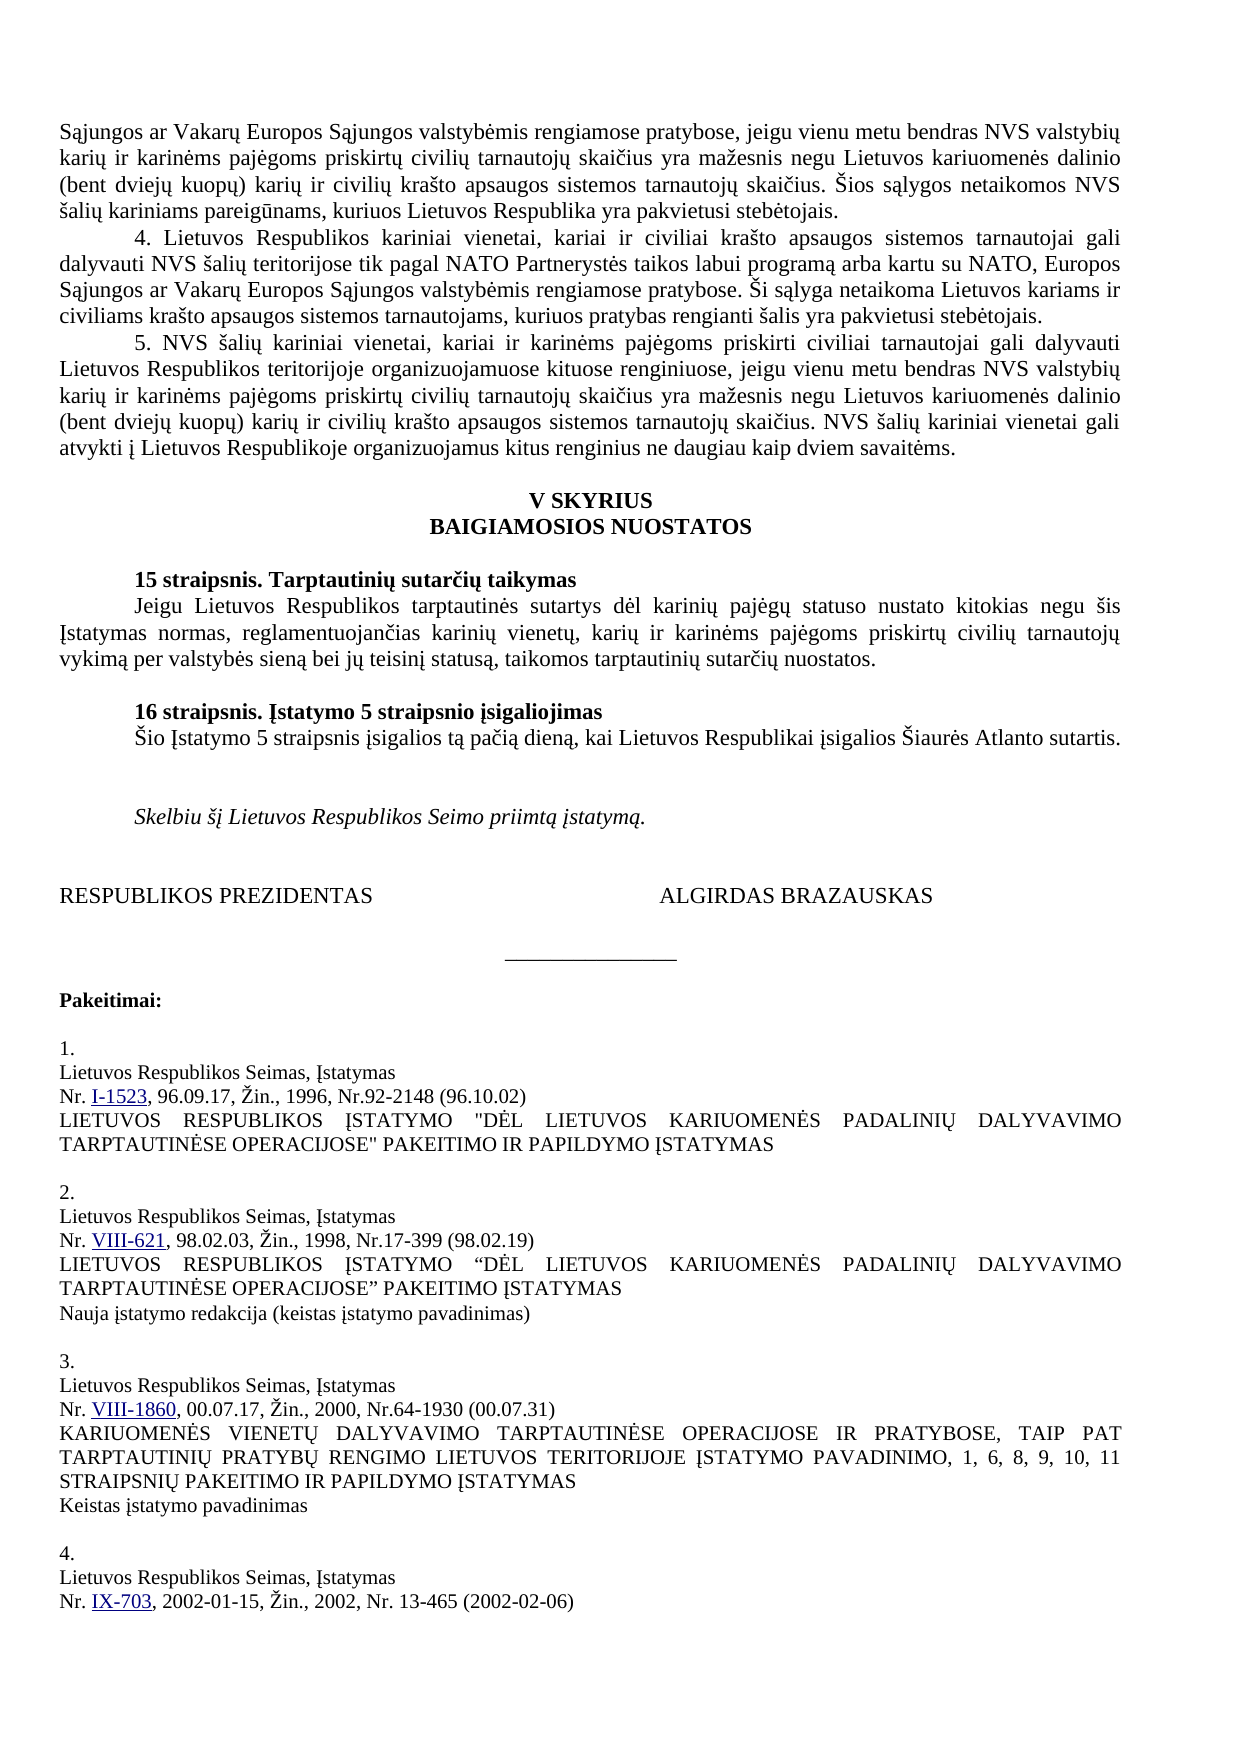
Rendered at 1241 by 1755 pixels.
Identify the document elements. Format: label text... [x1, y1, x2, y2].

text _______________ [59, 937, 1122, 963]
text Sąjungos ar Vakarų Europos Sąjungos valstybėmis rengiamose pratybose, jeigu vienu metu bendras NVS valstybių karių ir karinėms pajėgoms priskirtų civilių tarnautojų skaičius yra mažesnis negu Lietuvos kariuomenės dalinio (bent dviejų kuopų) karių ir civilių krašto apsaugos sistemos tarnautojų skaičius. Šios sąlygos netaikomos NVS šalių kariniams pareigūnams, kuriuos Lietuvos Respublika yra pakvietusi stebėtojais. [59, 118, 1122, 223]
text Jeigu Lietuvos Respublikos tarptautinės sutartys dėl karinių pajėgų statuso nustato kitokias negu šis Įstatymas normas, reglamentuojančias karinių vienetų, karių ir karinėms pajėgoms priskirtų civilių tarnautojų vykimą per valstybės sieną bei jų teisinį statusą, taikomos tarptautinių sutarčių nuostatos. [59, 592, 1122, 672]
text 3. [59, 1348, 1122, 1373]
text 1. [59, 1036, 1122, 1060]
text BAIGIAMOSIOS NUOSTATOS [59, 513, 1122, 540]
text Nr. IX-703, 2002-01-15, Žin., 2002, Nr. 13-465 (2002-02-06) [59, 1589, 1122, 1613]
text LIETUVOS RESPUBLIKOS ĮSTATYMO “DĖL LIETUVOS KARIUOMENĖS PADALINIŲ DALYVAVIMO TARPTAUTINĖSE OPERACIJOSE” PAKEITIMO ĮSTATYMAS [59, 1252, 1122, 1300]
text 15 straipsnis. Tarptautinių sutarčių taikymas [134, 566, 1122, 592]
subtitle Keistas įstatymo pavadinimas [59, 1493, 1122, 1517]
text 4. Lietuvos Respublikos kariniai vienetai, kariai ir civiliai krašto apsaugos sistemos tarnautojai gali dalyvauti NVS šalių teritorijose tik pagal NATO Partnerystės taikos labui programą arba kartu su NATO, Europos Sąjungos ar Vakarų Europos Sąjungos valstybėmis rengiamose pratybose. Ši sąlyga netaikoma Lietuvos kariams ir civiliams krašto apsaugos sistemos tarnautojams, kuriuos pratybas rengianti šalis yra pakvietusi stebėtojais. [59, 223, 1122, 329]
text Lietuvos Respublikos Seimas, Įstatymas [59, 1373, 1122, 1397]
text Šio Įstatymo 5 straipsnis įsigalios tą pačią dieną, kai Lietuvos Respublikai įsigalios Šiaurės Atlanto sutartis. [59, 724, 1122, 751]
text RESPUBLIKOS PREZIDENTAS ALGIRDAS BRAZAUSKAS [59, 882, 1122, 909]
text 5. NVS šalių kariniai vienetai, kariai ir karinėms pajėgoms priskirti civiliai tarnautojai gali dalyvauti Lietuvos Respublikos teritorijoje organizuojamuose kituose renginiuose, jeigu vienu metu bendras NVS valstybių karių ir karinėms pajėgoms priskirtų civilių tarnautojų skaičius yra mažesnis negu Lietuvos kariuomenės dalinio (bent dviejų kuopų) karių ir civilių krašto apsaugos sistemos tarnautojų skaičius. NVS šalių kariniai vienetai gali atvykti į Lietuvos Respublikoje organizuojamus kitus renginius ne daugiau kaip dviem savaitėms. [59, 329, 1122, 461]
text Nauja įstatymo redakcija (keistas įstatymo pavadinimas) [59, 1300, 1122, 1324]
text Lietuvos Respublikos Seimas, Įstatymas [59, 1060, 1122, 1084]
text Lietuvos Respublikos Seimas, Įstatymas [59, 1565, 1122, 1589]
text V SKYRIUS [59, 487, 1122, 513]
text Nr. VIII-1860, 00.07.17, Žin., 2000, Nr.64-1930 (00.07.31) [59, 1397, 1122, 1421]
text Nr. I-1523, 96.09.17, Žin., 1996, Nr.92-2148 (96.10.02) [59, 1084, 1122, 1108]
text LIETUVOS RESPUBLIKOS ĮSTATYMO "DĖL LIETUVOS KARIUOMENĖS PADALINIŲ DALYVAVIMO TARPTAUTINĖSE OPERACIJOSE" PAKEITIMO IR PAPILDYMO ĮSTATYMAS [59, 1108, 1122, 1156]
text KARIUOMENĖS VIENETŲ DALYVAVIMO TARPTAUTINĖSE OPERACIJOSE IR PRATYBOSE, TAIP PAT TARPTAUTINIŲ PRATYBŲ RENGIMO LIETUVOS TERITORIJOJE ĮSTATYMO PAVADINIMO, 1, 6, 8, 9, 10, 11 STRAIPSNIŲ PAKEITIMO IR PAPILDYMO ĮSTATYMAS [59, 1421, 1122, 1493]
text Lietuvos Respublikos Seimas, Įstatymas [59, 1204, 1122, 1228]
text 16 straipsnis. Įstatymo 5 straipsnio įsigaliojimas [134, 698, 1122, 724]
text 2. [59, 1180, 1122, 1204]
text 4. [59, 1541, 1122, 1565]
text Pakeitimai: [59, 988, 1122, 1012]
text Nr. VIII-621, 98.02.03, Žin., 1998, Nr.17-399 (98.02.19) [59, 1228, 1122, 1252]
text Skelbiu šį Lietuvos Respublikos Seimo priimtą įstatymą. [59, 803, 1122, 830]
